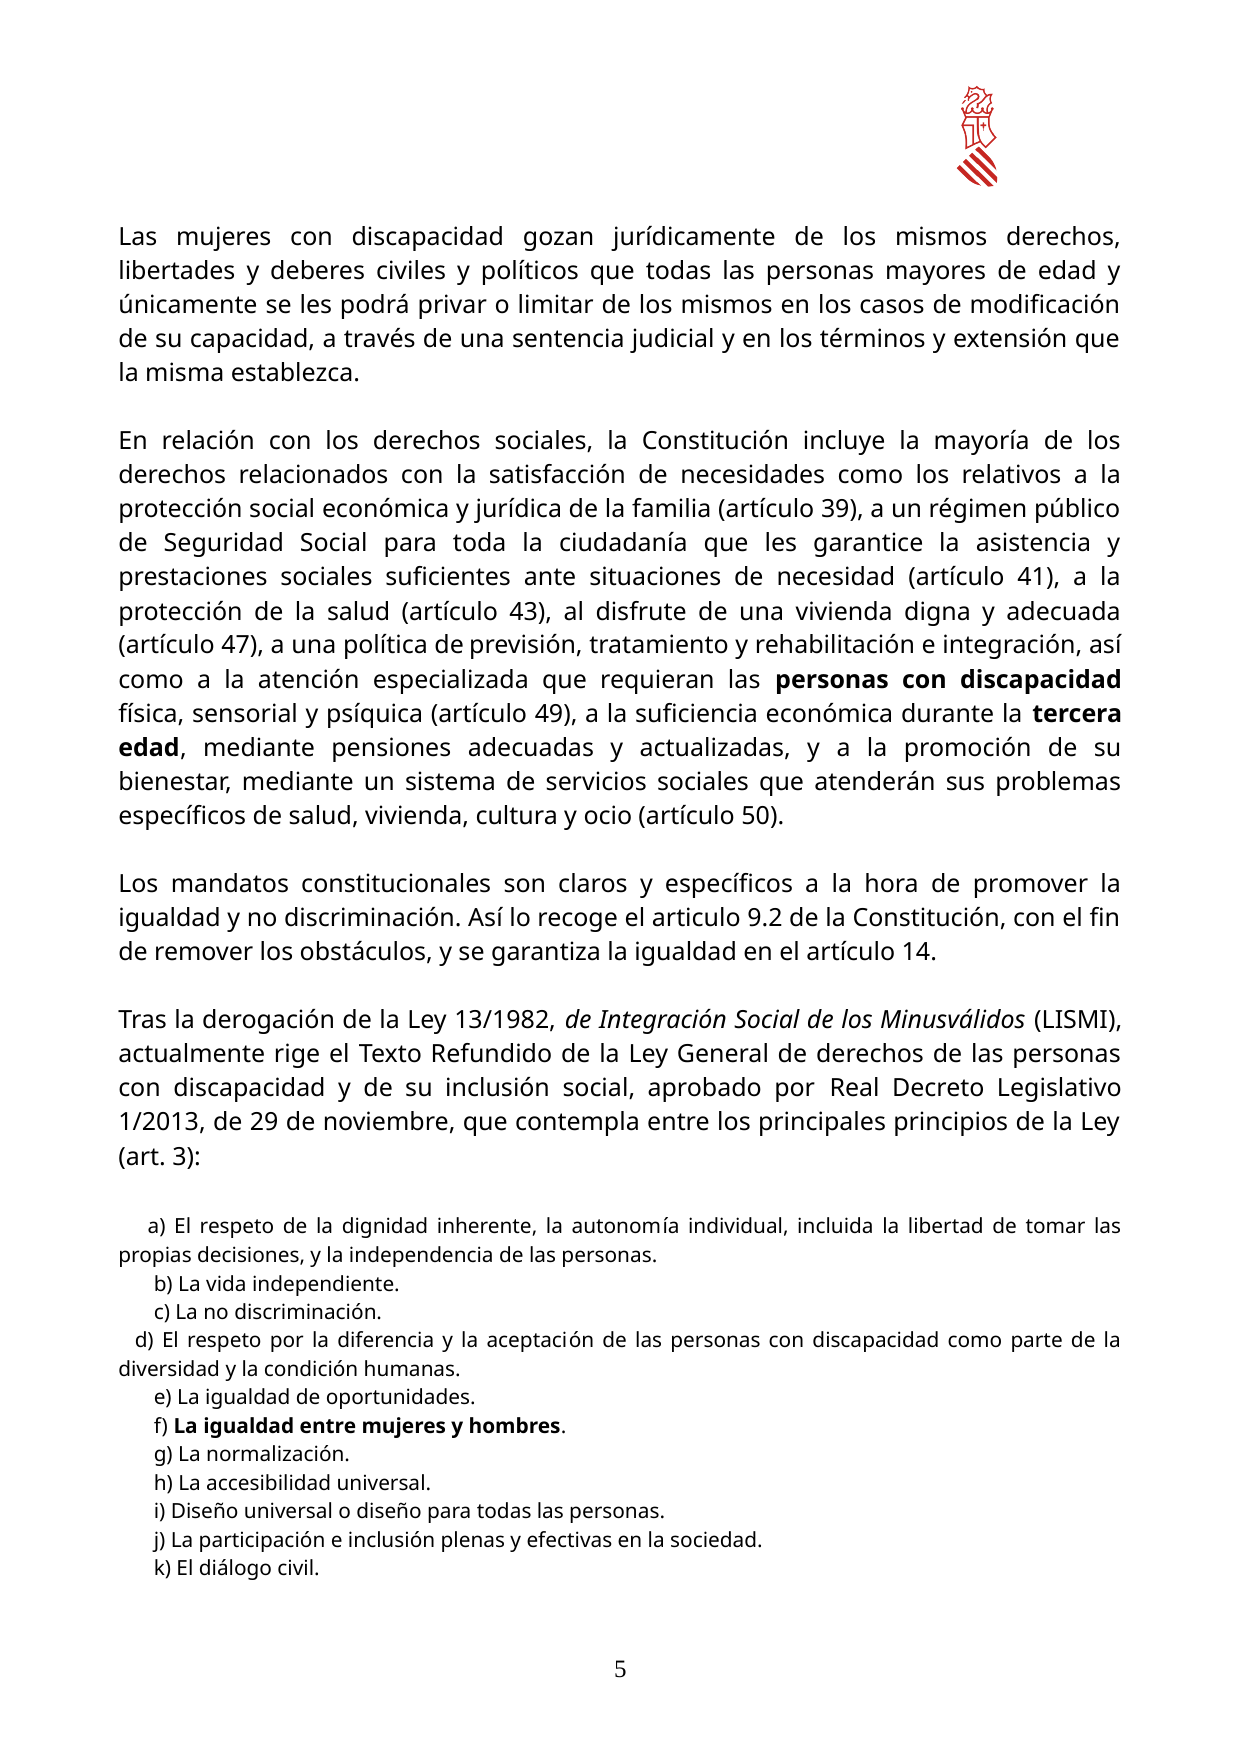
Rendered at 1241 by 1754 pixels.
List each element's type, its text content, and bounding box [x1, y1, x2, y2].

text i) Diseño universal o diseño para todas las personas. [118, 1496, 1122, 1525]
text c) La no discriminación. [118, 1297, 1122, 1326]
text g) La normalización. [118, 1439, 1122, 1468]
text Las mujeres con discapacidad gozan jurídicamente de los mismos derechos, libertades y deberes civiles y políticos que todas las personas mayores de edad y únicamente se les podrá privar o limitar de los mismos en los casos de modificación de su capacidad, a través de una sentencia judicial y en los términos y extensión que la misma establezca. [118, 218, 1122, 389]
text b) La vida independiente. [118, 1269, 1122, 1297]
text j) La participación e inclusión plenas y efectivas en la sociedad. [118, 1525, 1122, 1553]
text Los mandatos constitucionales son claros y específicos a la hora de promover la igualdad y no discriminación. Así lo recoge el articulo 9.2 de la Constitución, con el fin de remover los obstáculos, y se garantiza la igualdad en el artículo 14. [118, 866, 1122, 968]
text h) La accesibilidad universal. [118, 1468, 1122, 1496]
text f) La igualdad entre mujeres y hombres. [118, 1411, 1122, 1439]
picture [831, 70, 1123, 198]
text Tras la derogación de la Ley 13/1982, de Integración Social de los Minusválidos (LISMI), actualmente rige el Texto Refundido de la Ley General de derechos de las personas con discapacidad y de su inclusión social, aprobado por Real Decreto Legislativo 1/2013, de 29 de noviembre, que contempla entre los principales principios de la Ley (art. 3): [118, 1002, 1122, 1172]
text d) El respeto por la diferencia y la aceptación de las personas con discapacidad como parte de la diversidad y la condición humanas. [118, 1326, 1122, 1382]
text e) La igualdad de oportunidades. [118, 1382, 1122, 1411]
text a) El respeto de la dignidad inherente, la autonomía individual, incluida la libertad de tomar las propias decisiones, y la independencia de las personas. [118, 1206, 1122, 1269]
text k) El diálogo civil. [118, 1553, 1122, 1582]
text En relación con los derechos sociales, la Constitución incluye la mayoría de los derechos relacionados con la satisfacción de necesidades como los relativos a la protección social económica y jurídica de la familia (artículo 39), a un régimen público de Seguridad Social para toda la ciudadanía que les garantice la asistencia y prestaciones sociales suficientes ante situaciones de necesidad (artículo 41), a la protección de la salud (artículo 43), al disfrute de una vivienda digna y adecuada (artículo 47), a una política de previsión, tratamiento y rehabilitación e integración, así como a la atención especializada que requieran las personas con discapacidad física, sensorial y psíquica (artículo 49), a la suficiencia económica durante la tercera edad, mediante pensiones adecuadas y actualizadas, y a la promoción de su bienestar, mediante un sistema de servicios sociales que atenderán sus problemas específicos de salud, vivienda, cultura y ocio (artículo 50). [118, 423, 1122, 832]
